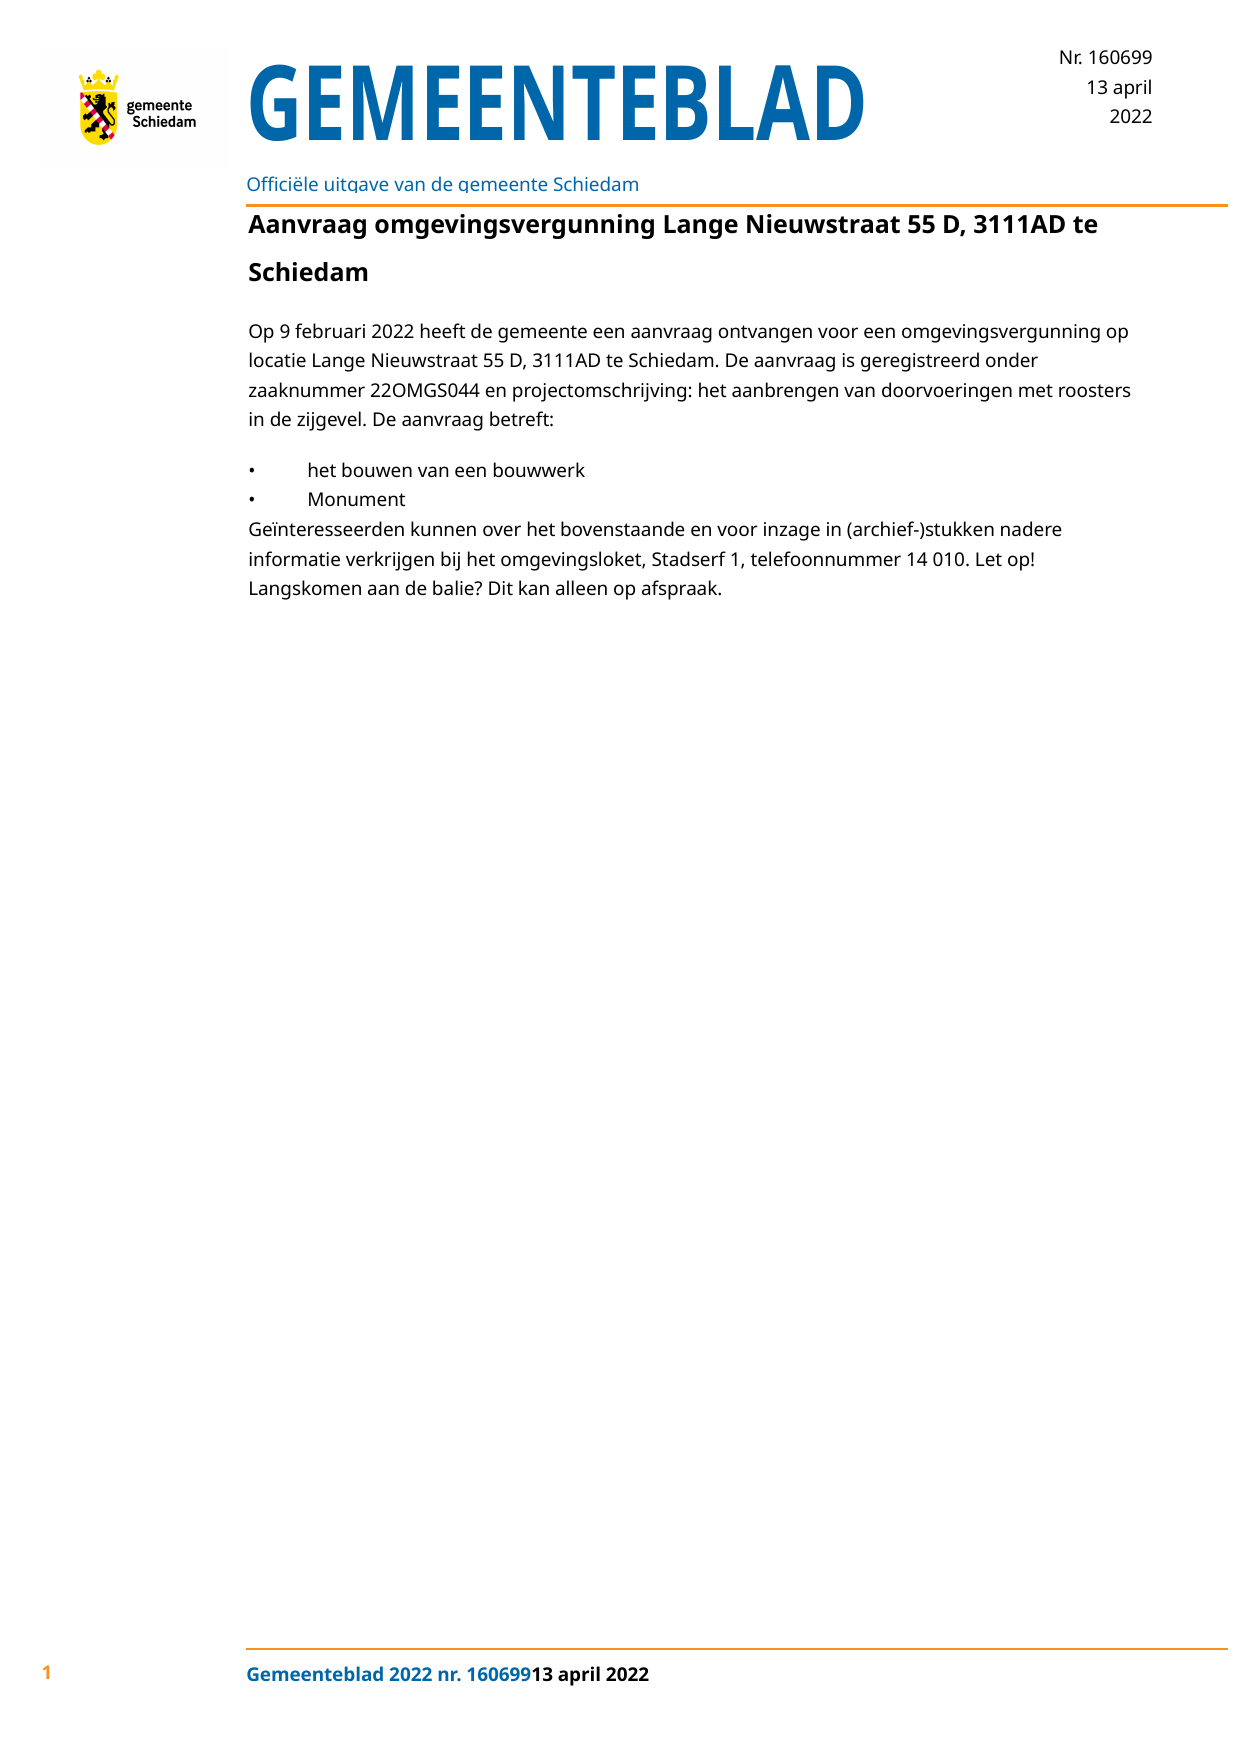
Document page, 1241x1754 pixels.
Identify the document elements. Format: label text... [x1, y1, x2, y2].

text Aanvraag omgevingsvergunning Lange Nieuwstraat 55 D, 3111AD te Schiedam [248, 207, 1152, 288]
picture [41, 47, 231, 172]
text Op 9 februari 2022 heeft de gemeente een aanvraag ontvangen voor een omgevingsvergunning op locatie Lange Nieuwstraat 55 D, 3111AD te Schiedam. De aanvraag is geregistreerd onder zaaknummer 22OMGS044 en projectomschrijving: het aanbrengen van doorvoeringen met roosters in de zijgevel. De aanvraag betreft: [248, 318, 1152, 432]
list het bouwen van een bouwwerk [248, 457, 1152, 483]
text Geïnteresseerden kunnen over het bovenstaande en voor inzage in (archief-)stukken nadere informatie verkrijgen bij het omgevingsloket, Stadserf 1, telefoonnummer 14 010. Let op! Langskomen aan de balie? Dit kan alleen op afspraak. [248, 516, 1152, 601]
list Monument [248, 487, 1152, 512]
